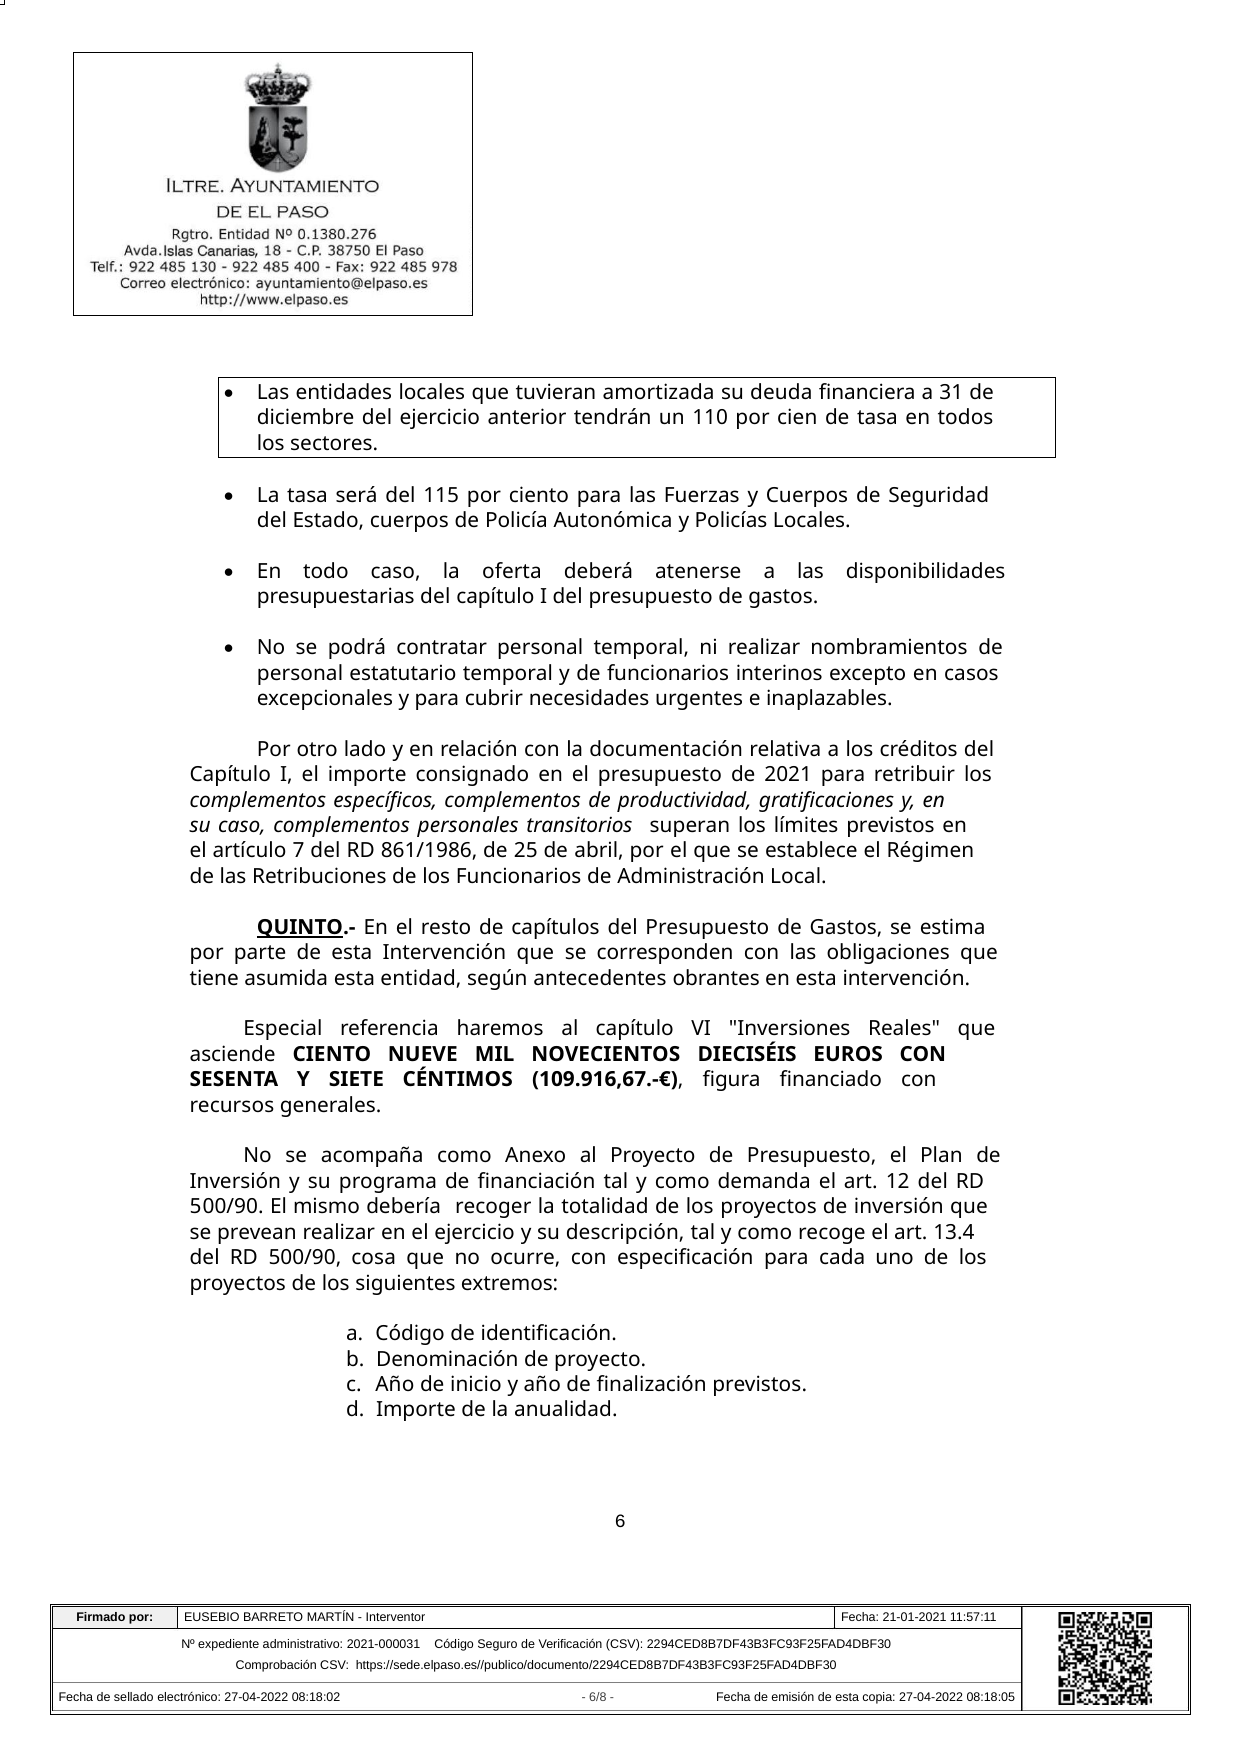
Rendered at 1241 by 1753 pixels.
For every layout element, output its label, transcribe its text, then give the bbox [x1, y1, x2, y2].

text por parte de esta Intervención que se corresponden con las obligaciones que [189, 939, 1076, 965]
text  [223, 379, 257, 405]
text No se podrá contratar personal temporal, ni realizar nombramientos de [257, 634, 1076, 660]
text EUSEBIO BARRETO MARTÍN - Interventor [184, 1610, 451, 1624]
text Especial referencia haremos al capítulo VI "Inversiones Reales" que [243, 1015, 1076, 1041]
text su caso, complementos personales transitorios superan los límites previstos en [189, 812, 1076, 838]
text personal estatutario temporal y de funcionarios interinos excepto en casos [257, 660, 1076, 685]
text tiene asumida esta entidad, según antecedentes obrantes en esta intervención. [189, 965, 1076, 990]
text  [223, 634, 257, 660]
text b. Denominación de proyecto. [346, 1346, 872, 1371]
text el artículo 7 del RD 861/1986, de 25 de abril, por el que se establece el Régimen [189, 838, 1076, 863]
text Inversión y su programa de financiación tal y como demanda el art. 12 del RD [189, 1168, 1076, 1193]
text Fecha de sellado electrónico: 27-04-2022 08:18:02 [58, 1690, 365, 1704]
text QUINTO.- En el resto de capítulos del Presupuesto de Gastos, se estima [257, 914, 1076, 939]
text presupuestarias del capítulo I del presupuesto de gastos. [257, 584, 1076, 609]
text  [223, 482, 257, 508]
text los sectores. [257, 430, 1076, 455]
text  [223, 558, 257, 584]
text No se acompaña como Anexo al Proyecto de Presupuesto, el Plan de [243, 1142, 1076, 1168]
text del Estado, cuerpos de Policía Autonómica y Policías Locales. [257, 507, 1076, 533]
text SESENTA Y SIETE CÉNTIMOS (109.916,67.-€), figura financiado con [189, 1066, 1076, 1092]
text - 6/8 - [581, 1691, 633, 1705]
text Firmado por: [76, 1610, 172, 1624]
text se prevean realizar en el ejercicio y su descripción, tal y como recoge el art. 13.4 [189, 1219, 1076, 1244]
text Fecha de emisión de esta copia: 27-04-2022 08:18:05 [716, 1690, 1040, 1704]
text En todo caso, la oferta deberá atenerse a las disponibilidades [257, 558, 1076, 584]
text d. Importe de la anualidad. [346, 1397, 872, 1422]
text Comprobación CSV: https://sede.elpaso.es//publico/documento/2294CED8B7DF43B3FC93F25FAD4DBF30 [235, 1658, 918, 1672]
text La tasa será del 115 por ciento para las Fuerzas y Cuerpos de Seguridad [257, 482, 1076, 507]
picture [219, 378, 1055, 457]
text Capítulo I, el importe consignado en el presupuesto de 2021 para retribuir los [189, 761, 1076, 787]
text a. Código de identificación. [346, 1320, 662, 1346]
picture [51, 1605, 1190, 1714]
text 6 [614, 1510, 651, 1532]
text recursos generales. [189, 1092, 1076, 1117]
text diciembre del ejercicio anterior tendrán un 110 por cien de tasa en todos [257, 404, 1076, 430]
text del RD 500/90, cosa que no ocurre, con especificación para cada uno de los [189, 1244, 1076, 1270]
text excepcionales y para cubrir necesidades urgentes e inaplazables. [257, 685, 1076, 711]
text asciende CIENTO NUEVE MIL NOVECIENTOS DIECISÉIS EUROS CON [189, 1041, 1076, 1066]
text complementos específicos, complementos de productividad, gratificaciones y, en [189, 787, 1076, 812]
text Nº expediente administrativo: 2021-000031 Código Seguro de Verificación (CSV): 2294CED8B7DF43B3FC93F25FAD4DBF30 [181, 1638, 918, 1652]
text de las Retribuciones de los Funcionarios de Administración Local. [189, 863, 1076, 888]
text Por otro lado y en relación con la documentación relativa a los créditos del [257, 736, 1076, 761]
text Las entidades locales que tuvieran amortizada su deuda financiera a 31 de [257, 379, 1076, 404]
picture [74, 53, 472, 315]
text 00/90. El mismo debería recoger la totalidad de los proyectos de inversión que [202, 1193, 1076, 1219]
text Fecha: 21-01-2021 11:57:11 [841, 1610, 1022, 1624]
text c. Año de inicio y año de finalización previstos. [346, 1371, 872, 1397]
text 5 [189, 1193, 202, 1219]
text proyectos de los siguientes extremos: [189, 1270, 1076, 1295]
